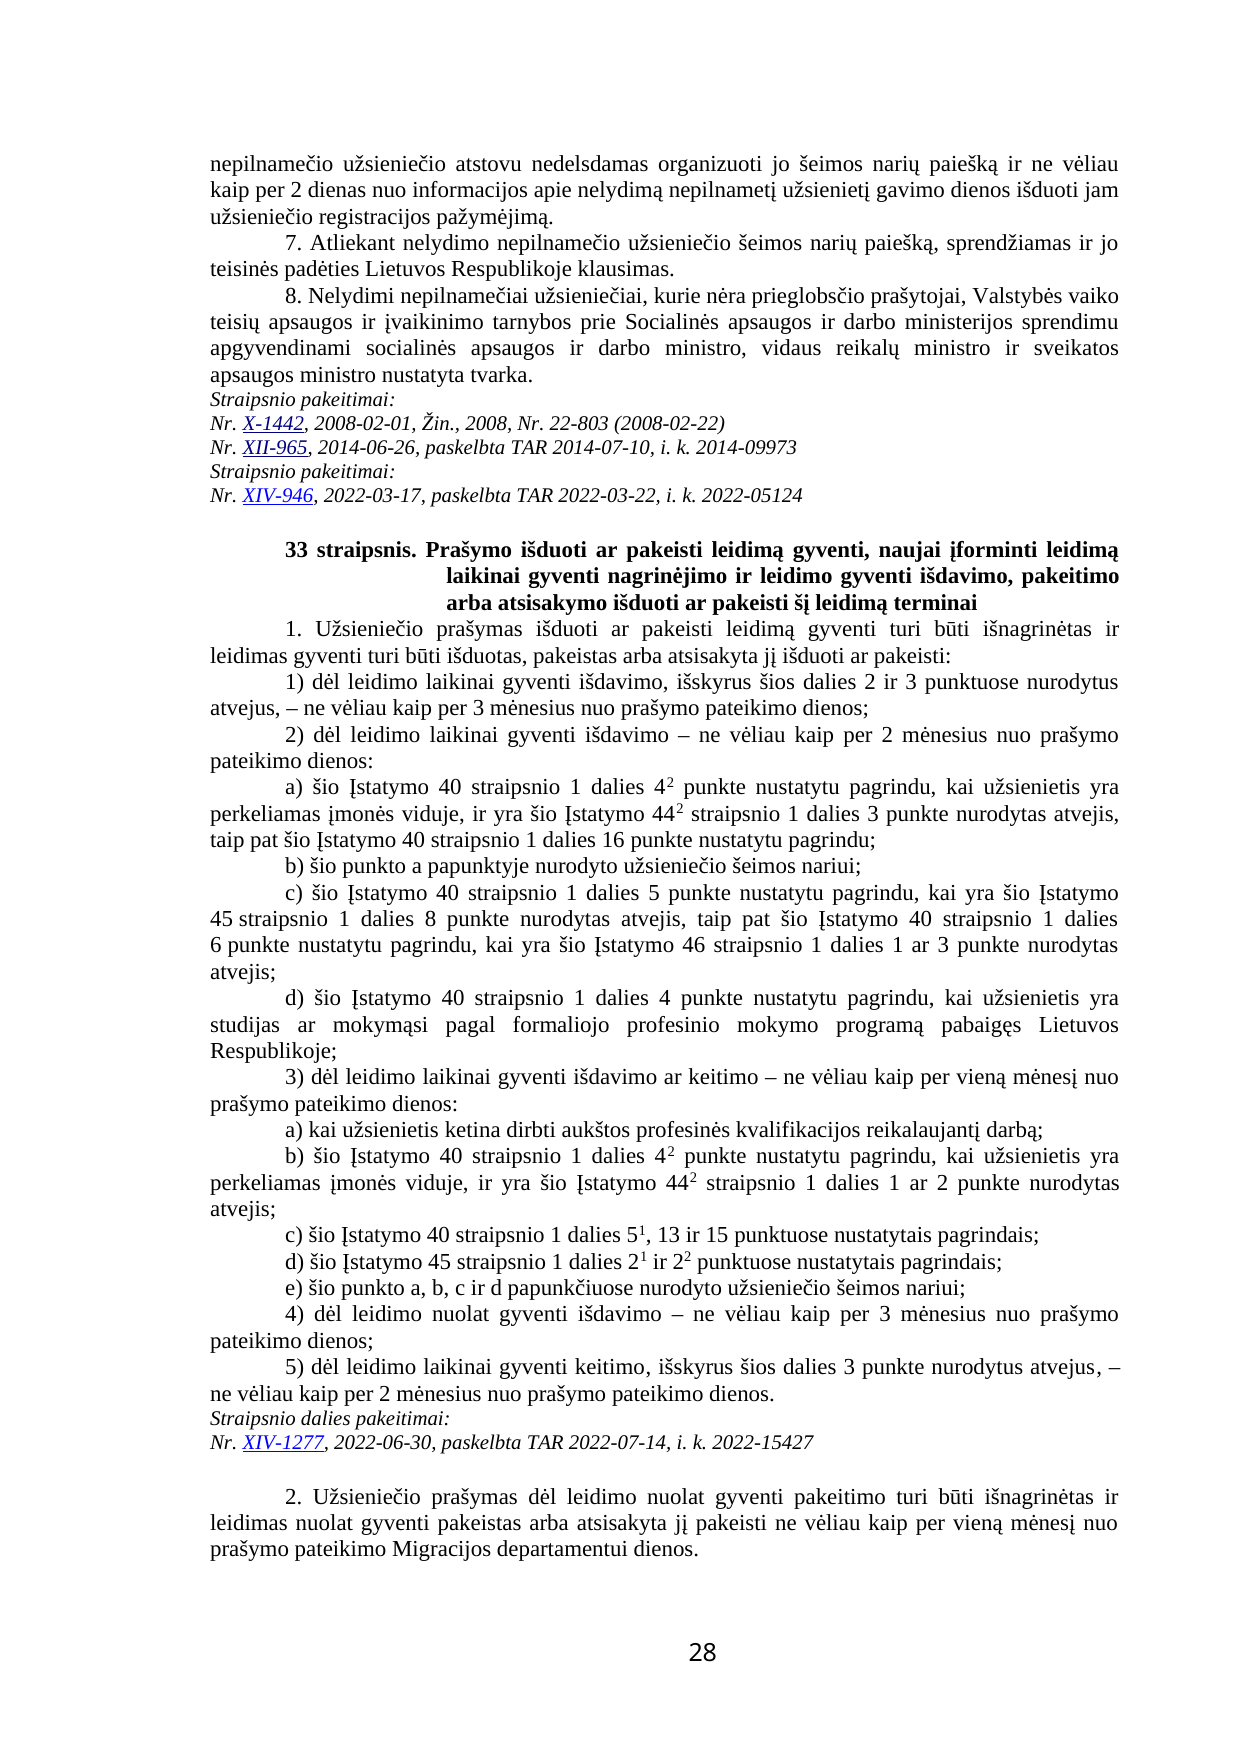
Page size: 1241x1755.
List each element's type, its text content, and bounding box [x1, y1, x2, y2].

text nepilnamečio užsieniečio atstovu nedelsdamas organizuoti jo šeimos narių paiešką ir ne vėliau kaip per 2 dienas nuo informacijos apie nelydimą nepilnametį užsienietį gavimo dienos išduoti jam užsieniečio registracijos pažymėjimą. [210, 150, 1120, 229]
text 33 straipsnis. Prašymo išduoti ar pakeisti leidimą gyventi, naujai įforminti leidimą laikinai gyventi nagrinėjimo ir leidimo gyventi išdavimo, pakeitimo arba atsisakymo išduoti ar pakeisti šį leidimą terminai [285, 536, 1120, 615]
text 5) dėl leidimo laikinai gyventi keitimo, išskyrus šios dalies 3 punkte nurodytus atvejus, – ne vėliau kaip per 2 mėnesius nuo prašymo pateikimo dienos. [210, 1353, 1120, 1406]
text Straipsnio pakeitimai: [210, 387, 1120, 411]
text 2) dėl leidimo laikinai gyventi išdavimo ‒ ne vėliau kaip per 2 mėnesius nuo prašymo pateikimo dienos: [210, 721, 1120, 773]
text 8. Nelydimi nepilnamečiai užsieniečiai, kurie nėra prieglobsčio prašytojai, Valstybės vaiko teisių apsaugos ir įvaikinimo tarnybos prie Socialinės apsaugos ir darbo ministerijos sprendimu apgyvendinami socialinės apsaugos ir darbo ministro, vidaus reikalų ministro ir sveikatos apsaugos ministro nustatyta tvarka. [210, 282, 1120, 387]
text Nr. X-1442, 2008-02-01, Žin., 2008, Nr. 22-803 (2008-02-22) [210, 411, 1120, 435]
text a) šio Įstatymo 40 straipsnio 1 dalies 42 punkte nustatytu pagrindu, kai užsienietis yra perkeliamas įmonės viduje, ir yra šio Įstatymo 442 straipsnio 1 dalies 3 punkte nurodytas atvejis, taip pat šio Įstatymo 40 straipsnio 1 dalies 16 punkte nustatytu pagrindu; [210, 773, 1120, 852]
text c) šio Įstatymo 40 straipsnio 1 dalies 5 punkte nustatytu pagrindu, kai yra šio Įstatymo 45 straipsnio 1 dalies 8 punkte nurodytas atvejis, taip pat šio Įstatymo 40 straipsnio 1 dalies 6 punkte nustatytu pagrindu, kai yra šio Įstatymo 46 straipsnio 1 dalies 1 ar 3 punkte nurodytas atvejis; [210, 879, 1120, 984]
text e) šio punkto a, b, c ir d papunkčiuose nurodyto užsieniečio šeimos nariui; [210, 1274, 1120, 1301]
text Nr. XII-965, 2014-06-26, paskelbta TAR 2014-07-10, i. k. 2014-09973 [210, 435, 1120, 459]
text Straipsnio dalies pakeitimai: [210, 1406, 1120, 1430]
text 1. Užsieniečio prašymas išduoti ar pakeisti leidimą gyventi turi būti išnagrinėtas ir leidimas gyventi turi būti išduotas, pakeistas arba atsisakyta jį išduoti ar pakeisti: [210, 615, 1120, 668]
text Nr. XIV-946, 2022-03-17, paskelbta TAR 2022-03-22, i. k. 2022-05124 [210, 483, 1120, 507]
text Nr. XIV-1277, 2022-06-30, paskelbta TAR 2022-07-14, i. k. 2022-15427 [210, 1430, 1120, 1454]
text b) šio Įstatymo 40 straipsnio 1 dalies 42 punkte nustatytu pagrindu, kai užsienietis yra perkeliamas įmonės viduje, ir yra šio Įstatymo 442 straipsnio 1 dalies 1 ar 2 punkte nurodytas atvejis; [210, 1142, 1120, 1221]
text c) šio Įstatymo 40 straipsnio 1 dalies 51, 13 ir 15 punktuose nustatytais pagrindais; [210, 1221, 1120, 1248]
text 1) dėl leidimo laikinai gyventi išdavimo, išskyrus šios dalies 2 ir 3 punktuose nurodytus atvejus, – ne vėliau kaip per 3 mėnesius nuo prašymo pateikimo dienos; [210, 668, 1120, 721]
text d) šio Įstatymo 40 straipsnio 1 dalies 4 punkte nustatytu pagrindu, kai užsienietis yra studijas ar mokymąsi pagal formaliojo profesinio mokymo programą pabaigęs Lietuvos Respublikoje; [210, 984, 1120, 1063]
text d) šio Įstatymo 45 straipsnio 1 dalies 21 ir 22 punktuose nustatytais pagrindais; [210, 1248, 1120, 1274]
text Straipsnio pakeitimai: [210, 459, 1120, 483]
text 7. Atliekant nelydimo nepilnamečio užsieniečio šeimos narių paiešką, sprendžiamas ir jo teisinės padėties Lietuvos Respublikoje klausimas. [210, 229, 1120, 282]
text 4) dėl leidimo nuolat gyventi išdavimo – ne vėliau kaip per 3 mėnesius nuo prašymo pateikimo dienos; [210, 1301, 1120, 1353]
text b) šio punkto a papunktyje nurodyto užsieniečio šeimos nariui; [210, 852, 1120, 879]
text 3) dėl leidimo laikinai gyventi išdavimo ar keitimo – ne vėliau kaip per vieną mėnesį nuo prašymo pateikimo dienos: [210, 1063, 1120, 1116]
text 2. Užsieniečio prašymas dėl leidimo nuolat gyventi pakeitimo turi būti išnagrinėtas ir leidimas nuolat gyventi pakeistas arba atsisakyta jį pakeisti ne vėliau kaip per vieną mėnesį nuo prašymo pateikimo Migracijos departamentui dienos. [210, 1483, 1120, 1562]
text a) kai užsienietis ketina dirbti aukštos profesinės kvalifikacijos reikalaujantį darbą; [210, 1116, 1120, 1142]
